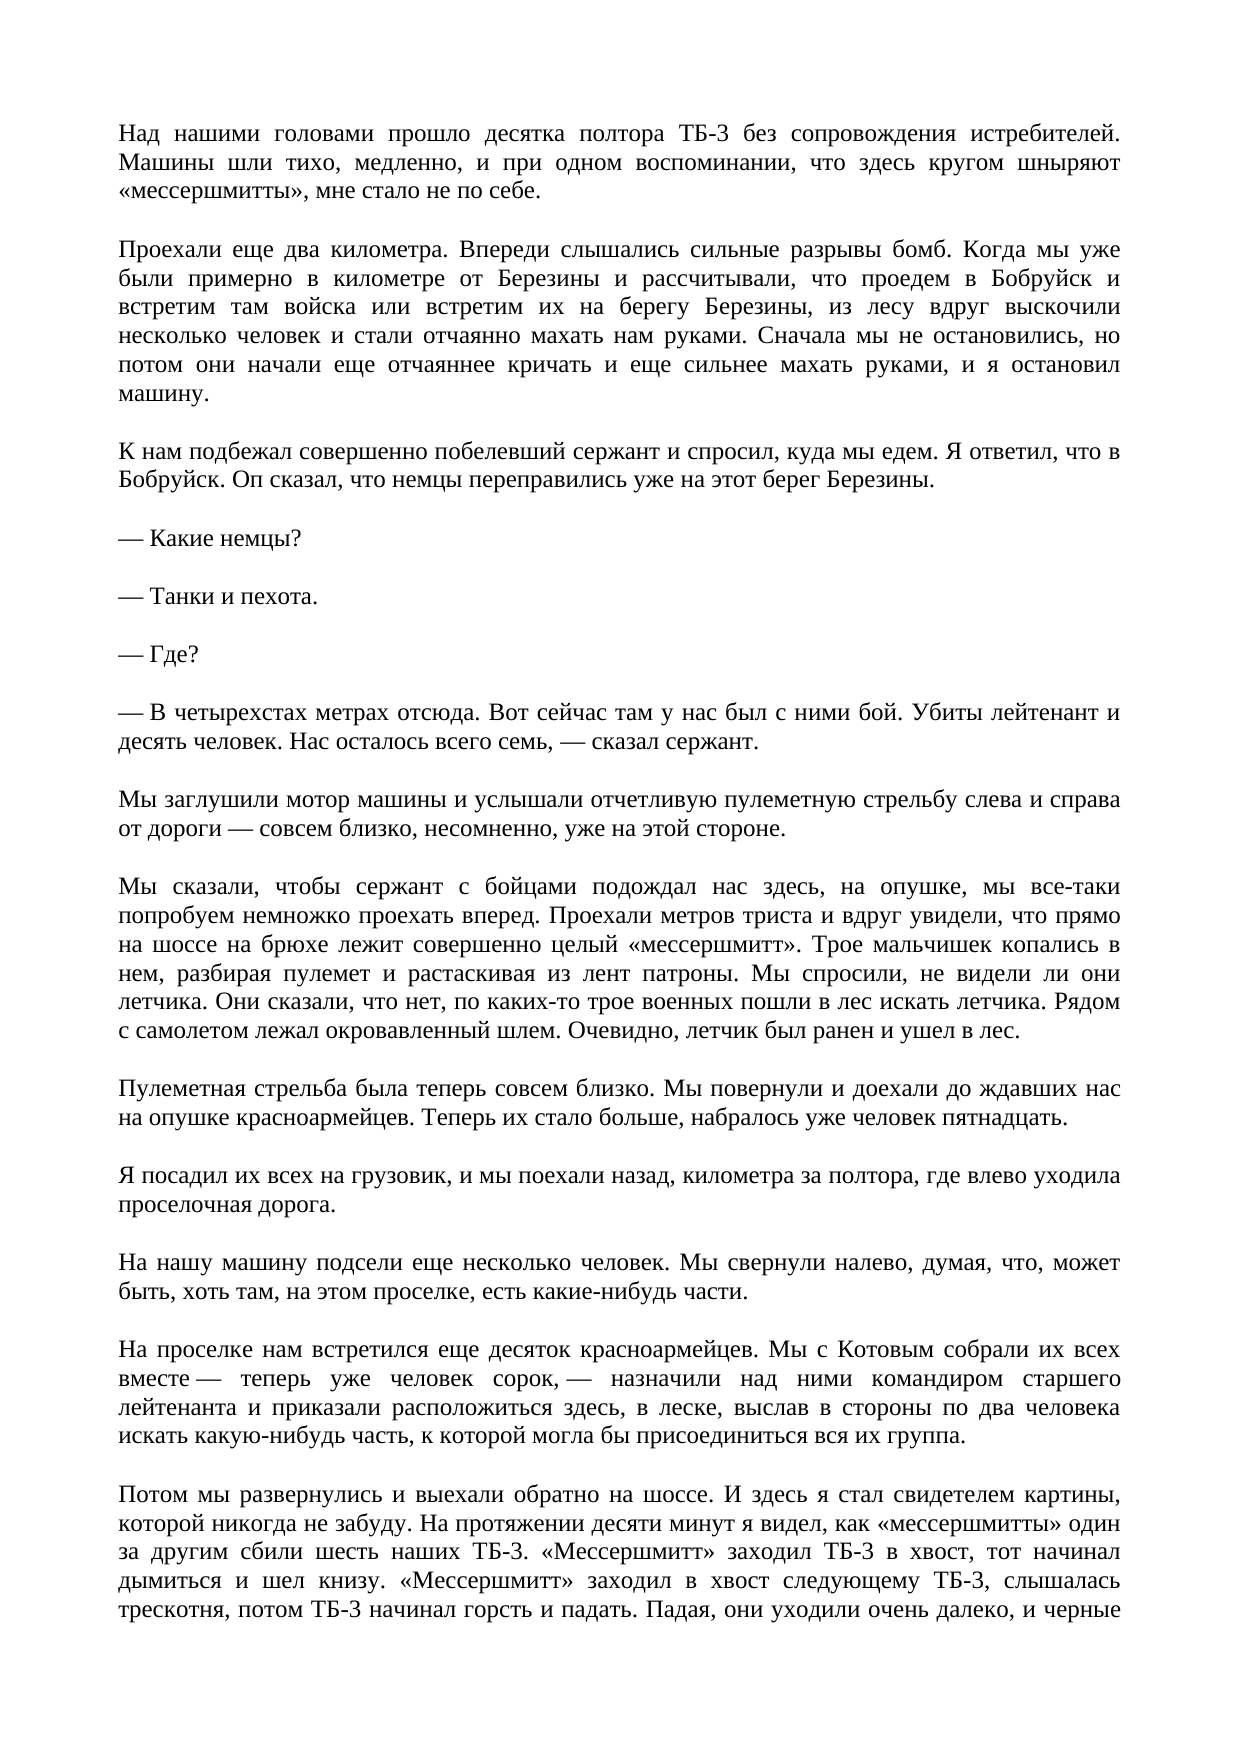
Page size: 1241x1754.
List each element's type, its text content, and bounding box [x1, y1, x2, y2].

text На нашу машину подсели еще несколько человек. Мы свернули налево, думая, что, может быть, хоть там, на этом проселке, есть какие-нибудь части. [118, 1247, 1122, 1305]
text Я посадил их всех на грузовик, и мы поехали назад, километра за полтора, где влево уходила проселочная дорога. [118, 1160, 1122, 1218]
text К нам подбежал совершенно побелевший сержант и спросил, куда мы едем. Я ответил, что в Бобруйск. Оп сказал, что немцы переправились уже на этот берег Березины. [118, 436, 1122, 493]
text Мы сказали, чтобы сержант с бойцами подождал нас здесь, на опушке, мы все-таки попробуем немножко проехать вперед. Проехали метров триста и вдруг увидели, что прямо на шоссе на брюхе лежит совершенно целый «мессершмитт». Трое мальчишек копались в нем, разбирая пулемет и растаскивая из лент патроны. Мы спросили, не видели ли они летчика. Они сказали, что нет, по каких-то трое военных пошли в лес искать летчика. Рядом с самолетом лежал окровавленный шлем. Очевидно, летчик был ранен и ушел в лес. [118, 871, 1122, 1044]
text Проехали еще два километра. Впереди слышались сильные разрывы бомб. Когда мы уже были примерно в километре от Березины и рассчитывали, что проедем в Бобруйск и встретим там войска или встретим их на берегу Березины, из лесу вдруг выскочили несколько человек и стали отчаянно махать нам руками. Сначала мы не остановились, но потом они начали еще отчаяннее кричать и еще сильнее махать руками, и я остановил машину. [118, 234, 1122, 406]
text Пулеметная стрельба была теперь совсем близко. Мы повернули и доехали до ждавших нас на опушке красноармейцев. Теперь их стало больше, набралось уже человек пятнадцать. [118, 1073, 1122, 1131]
text На проселке нам встретился еще десяток красноармейцев. Мы с Котовым собрали их всех вместе — теперь уже человек сорок, — назначили над ними командиром старшего лейтенанта и приказали расположиться здесь, в леске, выслав в стороны по два человека искать какую-нибудь часть, к которой могла бы присоединиться вся их группа. [118, 1334, 1122, 1449]
text — В четырехстах метрах отсюда. Вот сейчас там у нас был с ними бой. Убиты лейтенант и десять человек. Нас осталось всего семь, — сказал сержант. [118, 697, 1122, 755]
text — Танки и пехота. [118, 581, 1122, 610]
text — Где? [118, 639, 1122, 668]
text Мы заглушили мотор машины и услышали отчетливую пулеметную стрельбу слева и справа от дороги — совсем близко, несомненно, уже на этой стороне. [118, 784, 1122, 842]
text Потом мы развернулись и выехали обратно на шоссе. И здесь я стал свидетелем картины, которой никогда не забуду. На протяжении десяти минут я видел, как «мессершмитты» один за другим сбили шесть наших ТБ-3. «Мессершмитт» заходил ТБ-3 в хвост, тот начинал дымиться и шел книзу. «Мессершмитт» заходил в хвост следующему ТБ-3, слышалась трескотня, потом ТБ-3 начинал горсть и падать. Падая, они уходили очень далеко, и черные [118, 1479, 1122, 1623]
text — Какие немцы? [118, 523, 1122, 552]
text Над нашими головами прошло десятка полтора ТБ-3 без сопровождения истребителей. Машины шли тихо, медленно, и при одном воспоминании, что здесь кругом шныряют «мессершмитты», мне стало не по себе. [118, 118, 1122, 204]
